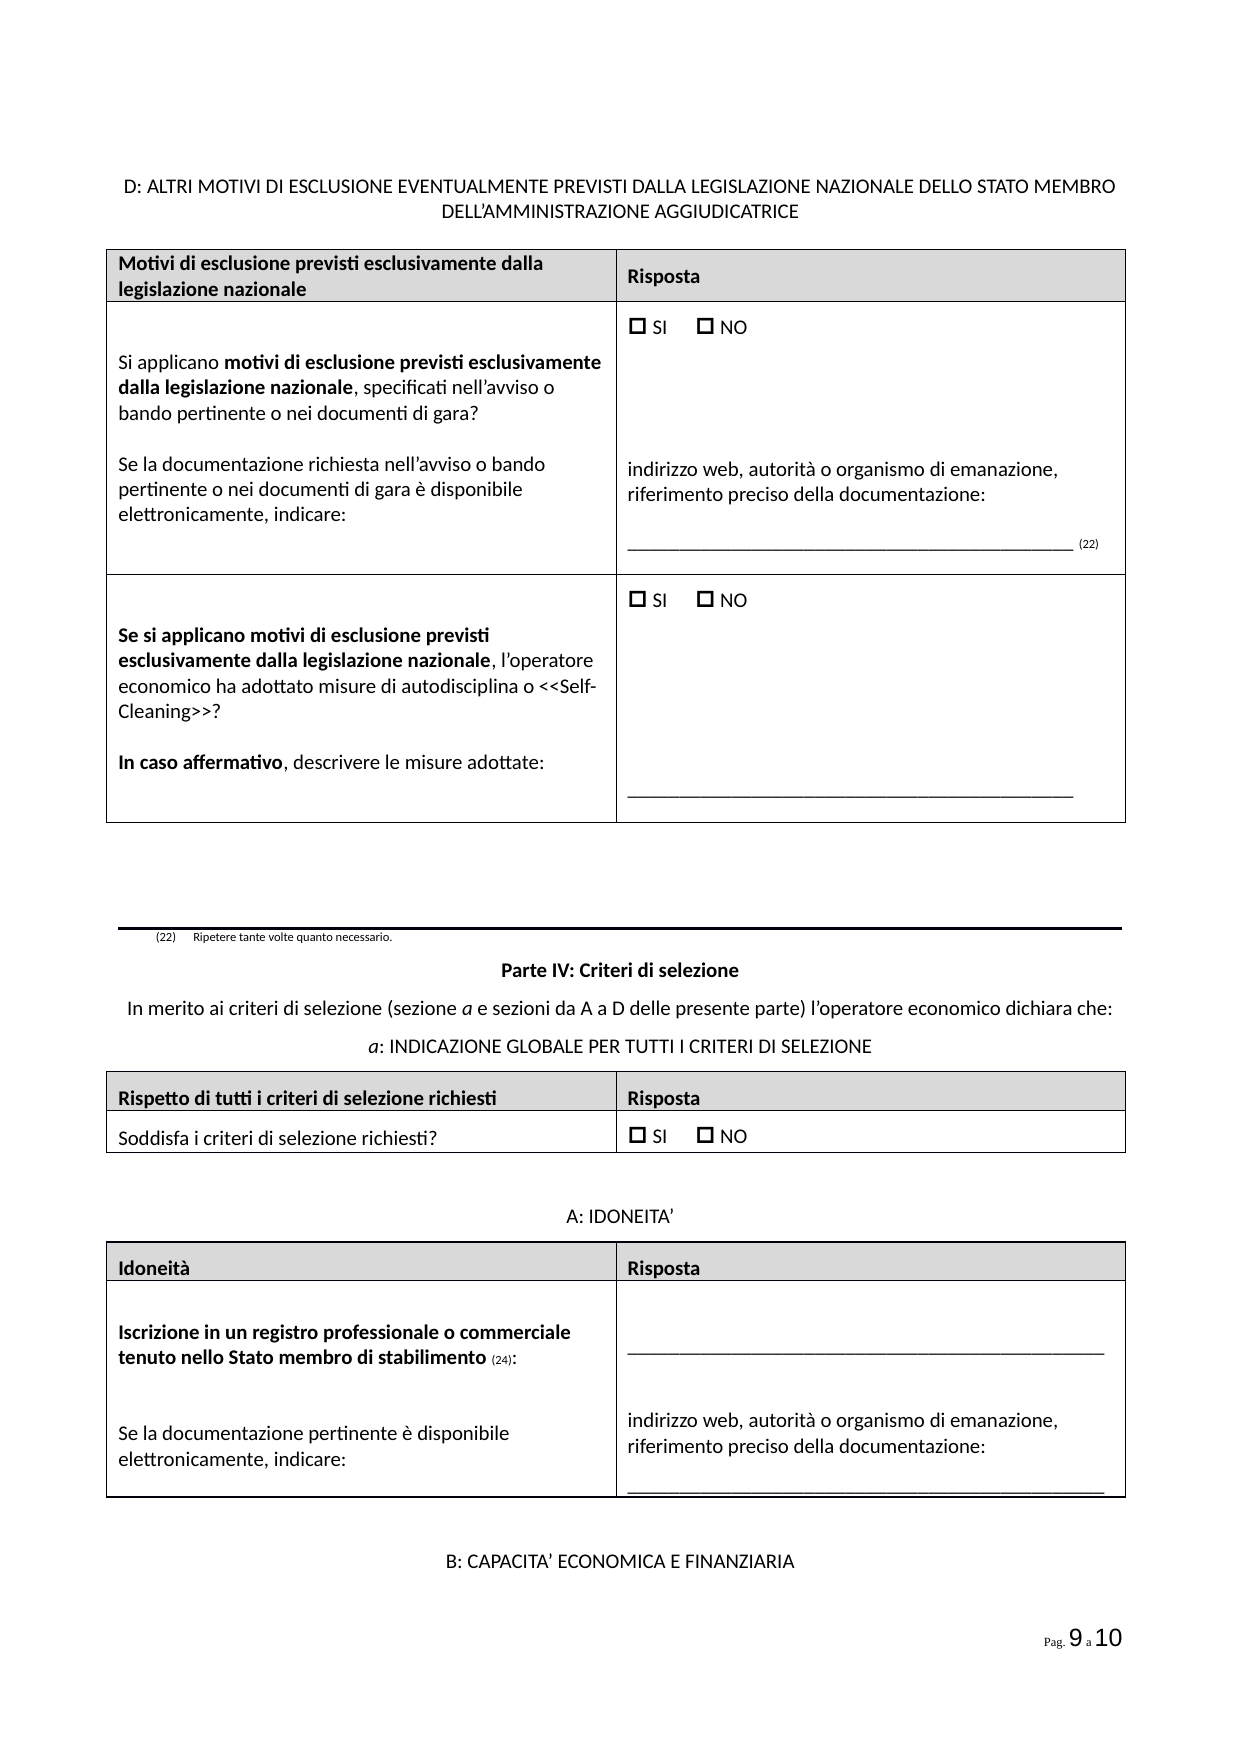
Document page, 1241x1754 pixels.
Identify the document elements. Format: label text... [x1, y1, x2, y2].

table_cell Si applicano motivi di esclusione previsti esclusivamente dalla legislazione nazionale, specificati nell’avviso o bando pertinente o nei documenti di gara? Se la documentazione richiesta nell’avviso o bando pertinente o nei documenti di gara è disponibile elettronicamente, indicare: [107, 302, 616, 574]
table_header Risposta [617, 1243, 1125, 1280]
table_header Rispetto di tutti i criteri di selezione richiesti [107, 1072, 616, 1110]
table_header Idoneità [107, 1243, 616, 1280]
text A: IDONEITA’ [118, 1203, 1122, 1229]
table_cell □ SI □ NO [617, 1111, 1125, 1152]
table_cell □ SI □ NO indirizzo web, autorità o organismo di emanazione, riferimento preciso della documentazione: ___________________________________________ (22) [617, 302, 1125, 574]
table_cell ______________________________________________ indirizzo web, autorità o organismo di emanazione, riferimento preciso della documentazione: ______________________________________________ [617, 1281, 1125, 1496]
table_header Motivi di esclusione previsti esclusivamente dalla legislazione nazionale [107, 250, 616, 301]
list Ripetere tante volte quanto necessario. [156, 930, 1122, 945]
text In merito ai criteri di selezione (sezione a e sezioni da A a D delle presente parte) l’operatore economico dichiara che: [118, 995, 1122, 1021]
table_header Risposta [617, 250, 1125, 301]
table_header Risposta [617, 1072, 1125, 1110]
table_cell Se si applicano motivi di esclusione previsti esclusivamente dalla legislazione nazionale, l’operatore economico ha adottato misure di autodisciplina o <<Self-Cleaning>>? In caso affermativo, descrivere le misure adottate: [107, 575, 616, 822]
table_cell Iscrizione in un registro professionale o commerciale tenuto nello Stato membro di stabilimento (24): Se la documentazione pertinente è disponibile elettronicamente, indicare: [107, 1281, 616, 1496]
text a: INDICAZIONE GLOBALE PER TUTTI I CRITERI DI SELEZIONE [118, 1033, 1122, 1059]
table_cell □ SI □ NO ___________________________________________ [617, 575, 1125, 822]
text Parte IV: Criteri di selezione [118, 957, 1122, 983]
table_cell Soddisfa i criteri di selezione richiesti? [107, 1111, 616, 1152]
text D: ALTRI MOTIVI DI ESCLUSIONE EVENTUALMENTE PREVISTI DALLA LEGISLAZIONE NAZIONALE DELLO STATO MEMBRO DELL’AMMINISTRAZIONE AGGIUDICATRICE [118, 173, 1122, 224]
text B: CAPACITA’ ECONOMICA E FINANZIARIA [118, 1548, 1122, 1573]
